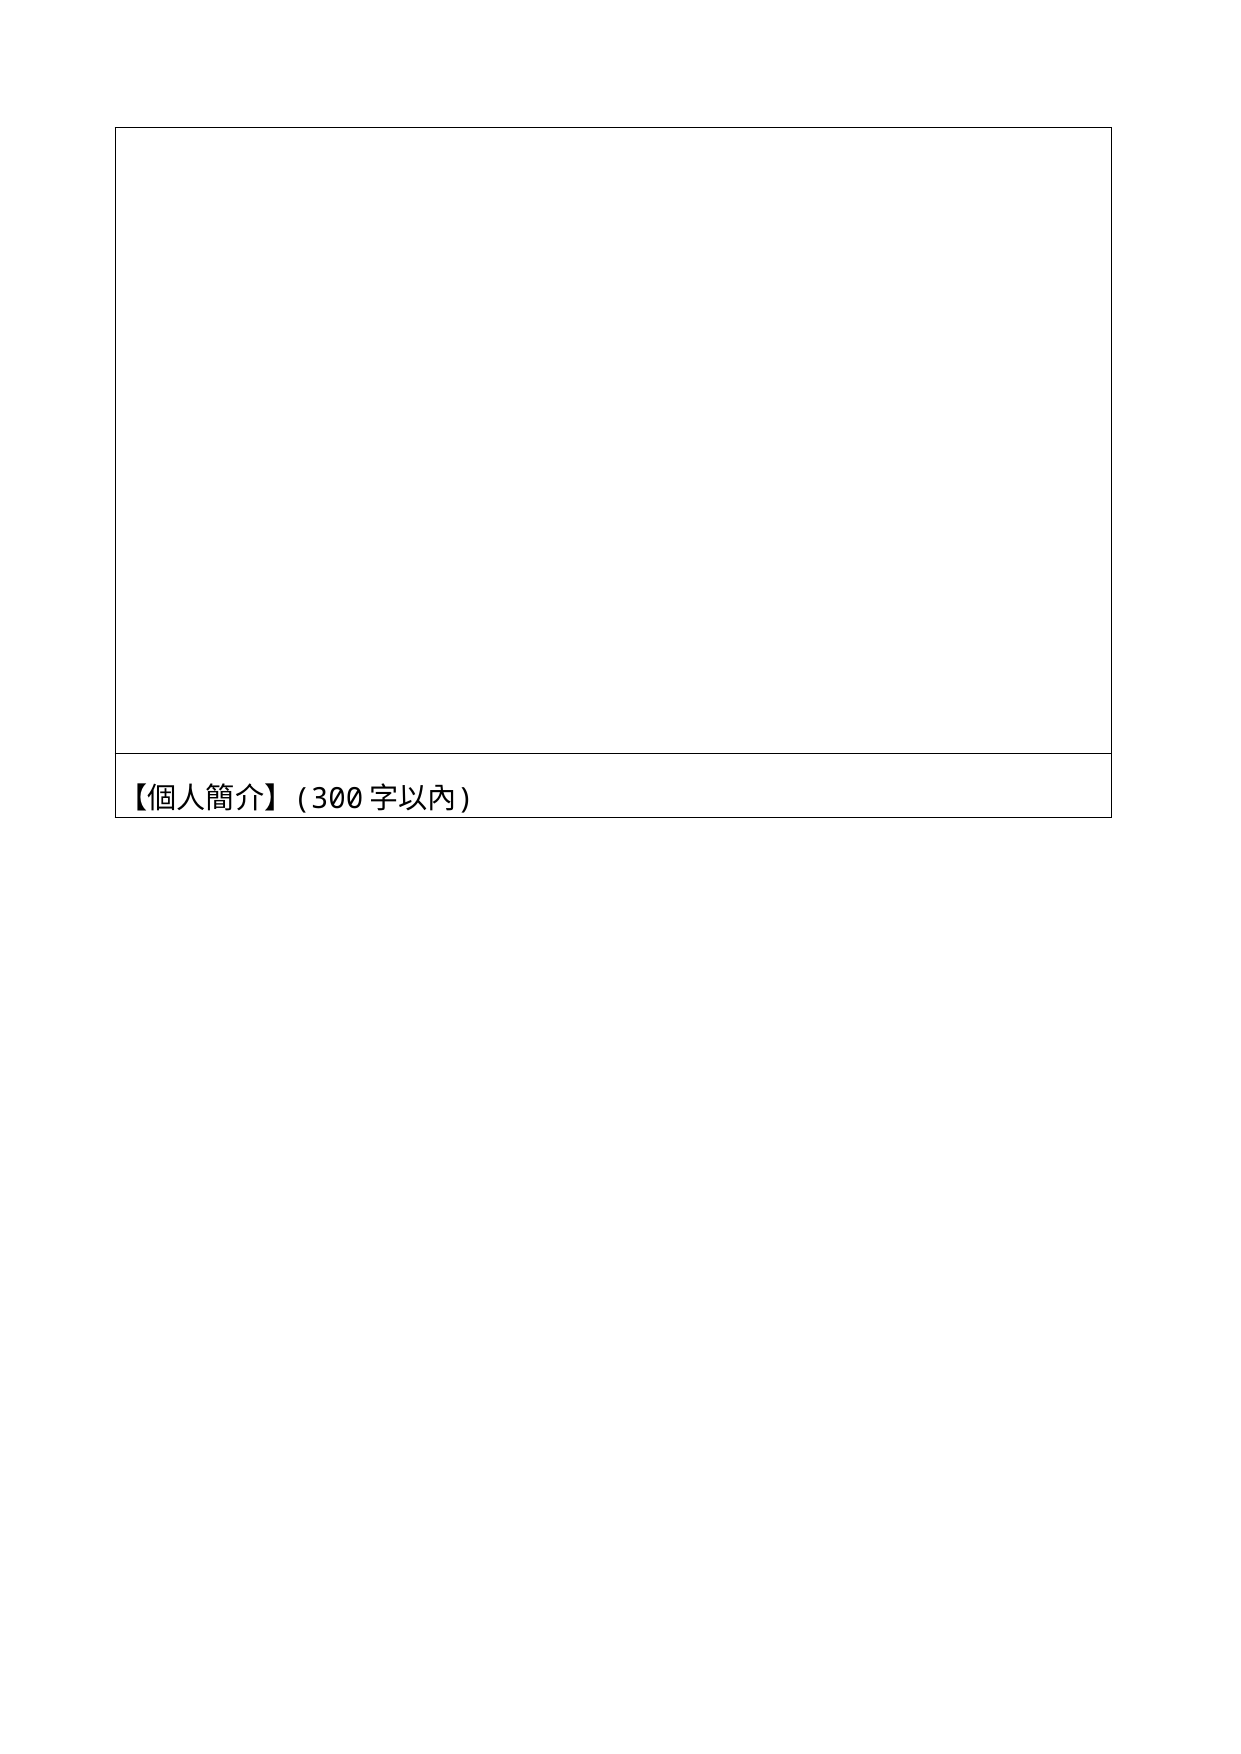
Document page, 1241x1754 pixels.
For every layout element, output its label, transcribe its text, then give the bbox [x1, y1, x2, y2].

table_cell 【個人簡介】(300字以內) [116, 754, 1111, 817]
table_cell [116, 128, 1111, 753]
